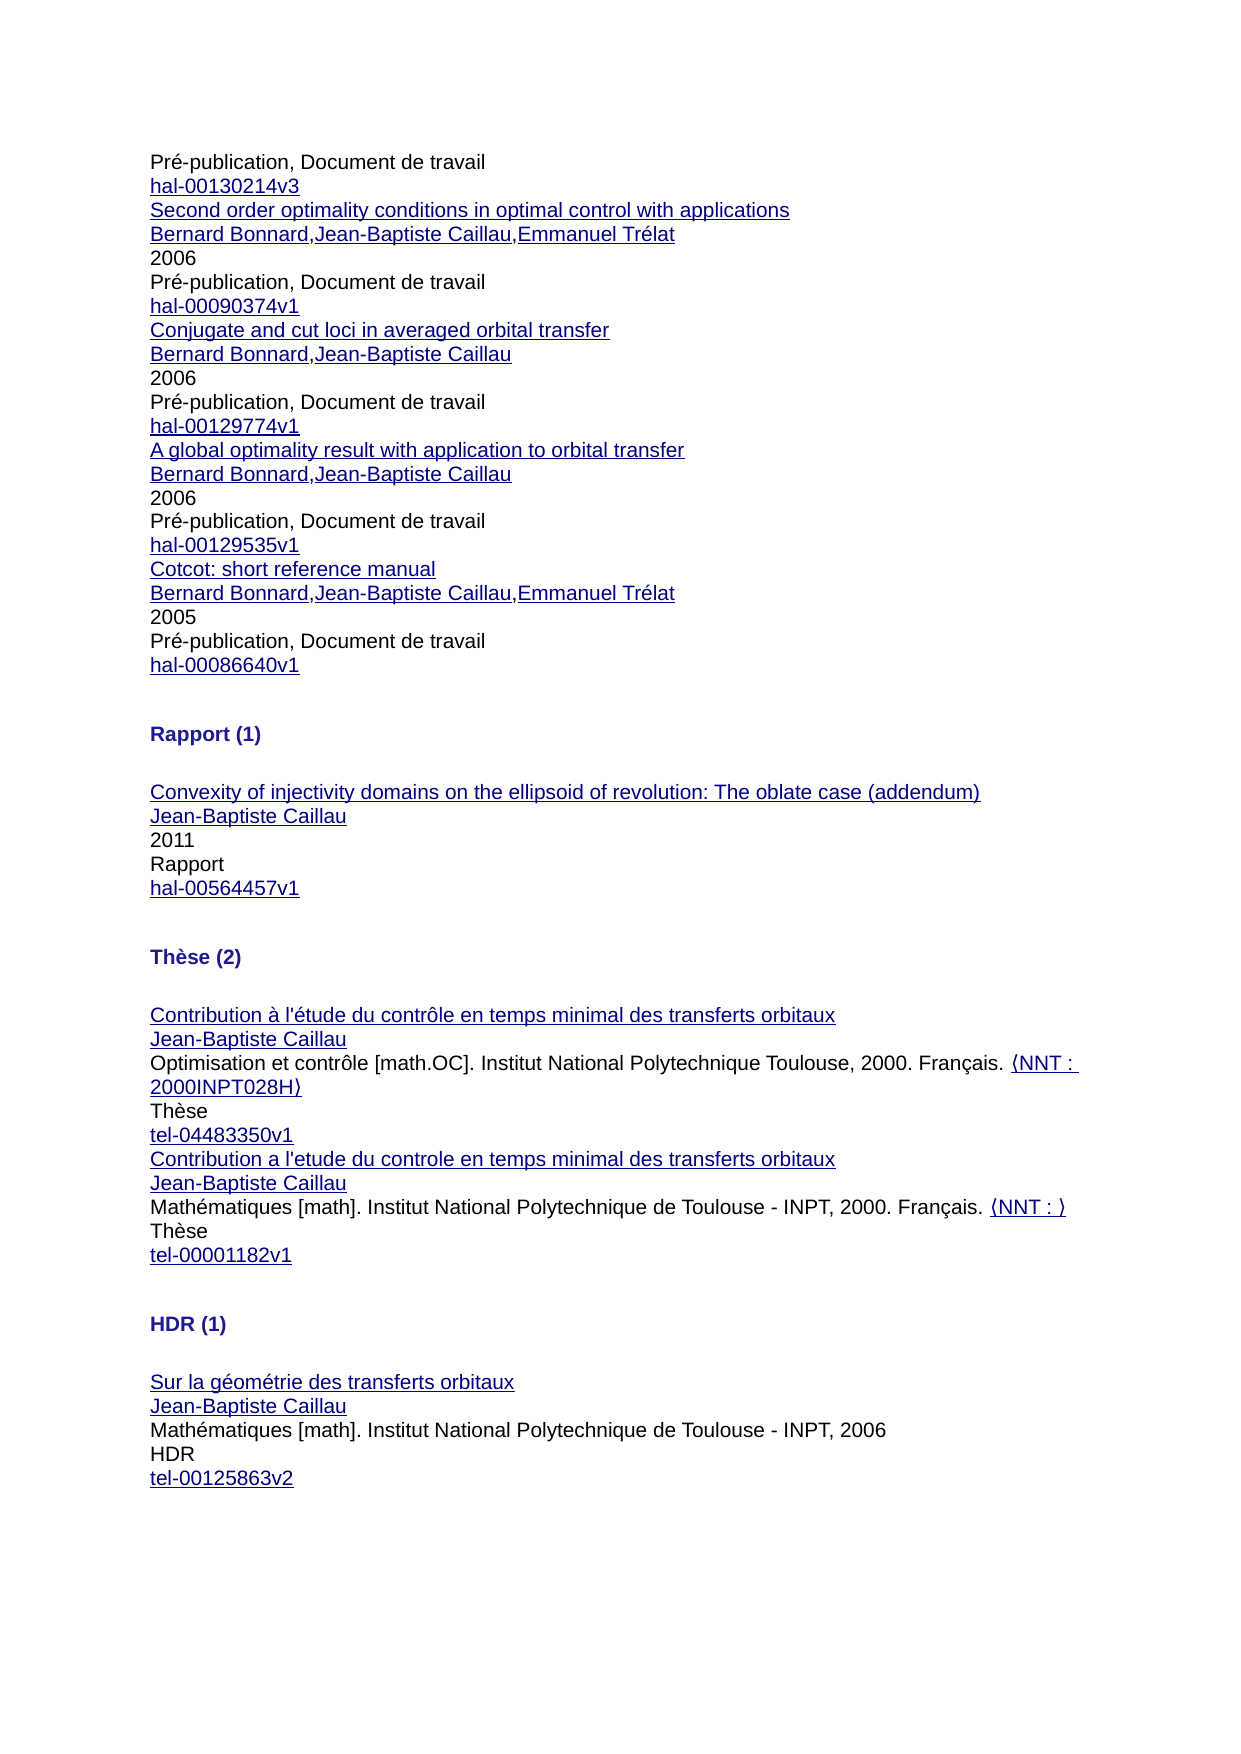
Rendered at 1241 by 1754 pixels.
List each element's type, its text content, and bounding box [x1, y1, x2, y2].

table_cell Contribution a l'etude du controle en temps minimal des transferts orbitaux Jean-Baptiste Caillau Mathématiques [math]. Institut National Polytechnique de Toulouse - INPT, 2000. Français. ⟨NNT : ⟩ Thèse tel-00001182v1 [150, 1147, 1090, 1267]
table_header Contribution à l'étude du contrôle en temps minimal des transferts orbitaux Jean-Baptiste Caillau Optimisation et contrôle [math.OC]. Institut National Polytechnique Toulouse, 2000. Français. ⟨NNT : 2000INPT028H⟩ Thèse tel-04483350v1 [150, 1003, 1090, 1147]
subtitle Rapport (1) [150, 722, 1090, 746]
table_cell Cotcot: short reference manual Bernard Bonnard,Jean-Baptiste Caillau,Emmanuel Trélat 2005 Pré-publication, Document de travail hal-00086640v1 [150, 557, 1090, 677]
table_header Convexity of injectivity domains on the ellipsoid of revolution: The oblate case (addendum) Jean-Baptiste Caillau 2011 Rapport hal-00564457v1 [150, 780, 1090, 900]
table_cell Conjugate and cut loci in averaged orbital transfer Bernard Bonnard,Jean-Baptiste Caillau 2006 Pré-publication, Document de travail hal-00129774v1 [150, 318, 1090, 437]
table_cell Second order optimality conditions in optimal control with applications Bernard Bonnard,Jean-Baptiste Caillau,Emmanuel Trélat 2006 Pré-publication, Document de travail hal-00090374v1 [150, 198, 1090, 318]
subtitle Thèse (2) [150, 945, 1090, 969]
table_header Sur la géométrie des transferts orbitaux Jean-Baptiste Caillau Mathématiques [math]. Institut National Polytechnique de Toulouse - INPT, 2006 HDR tel-00125863v2 [150, 1370, 1090, 1489]
table_cell Pré-publication, Document de travail hal-00130214v3 [150, 150, 1090, 198]
subtitle HDR (1) [150, 1311, 1090, 1335]
table_cell A global optimality result with application to orbital transfer Bernard Bonnard,Jean-Baptiste Caillau 2006 Pré-publication, Document de travail hal-00129535v1 [150, 438, 1090, 557]
